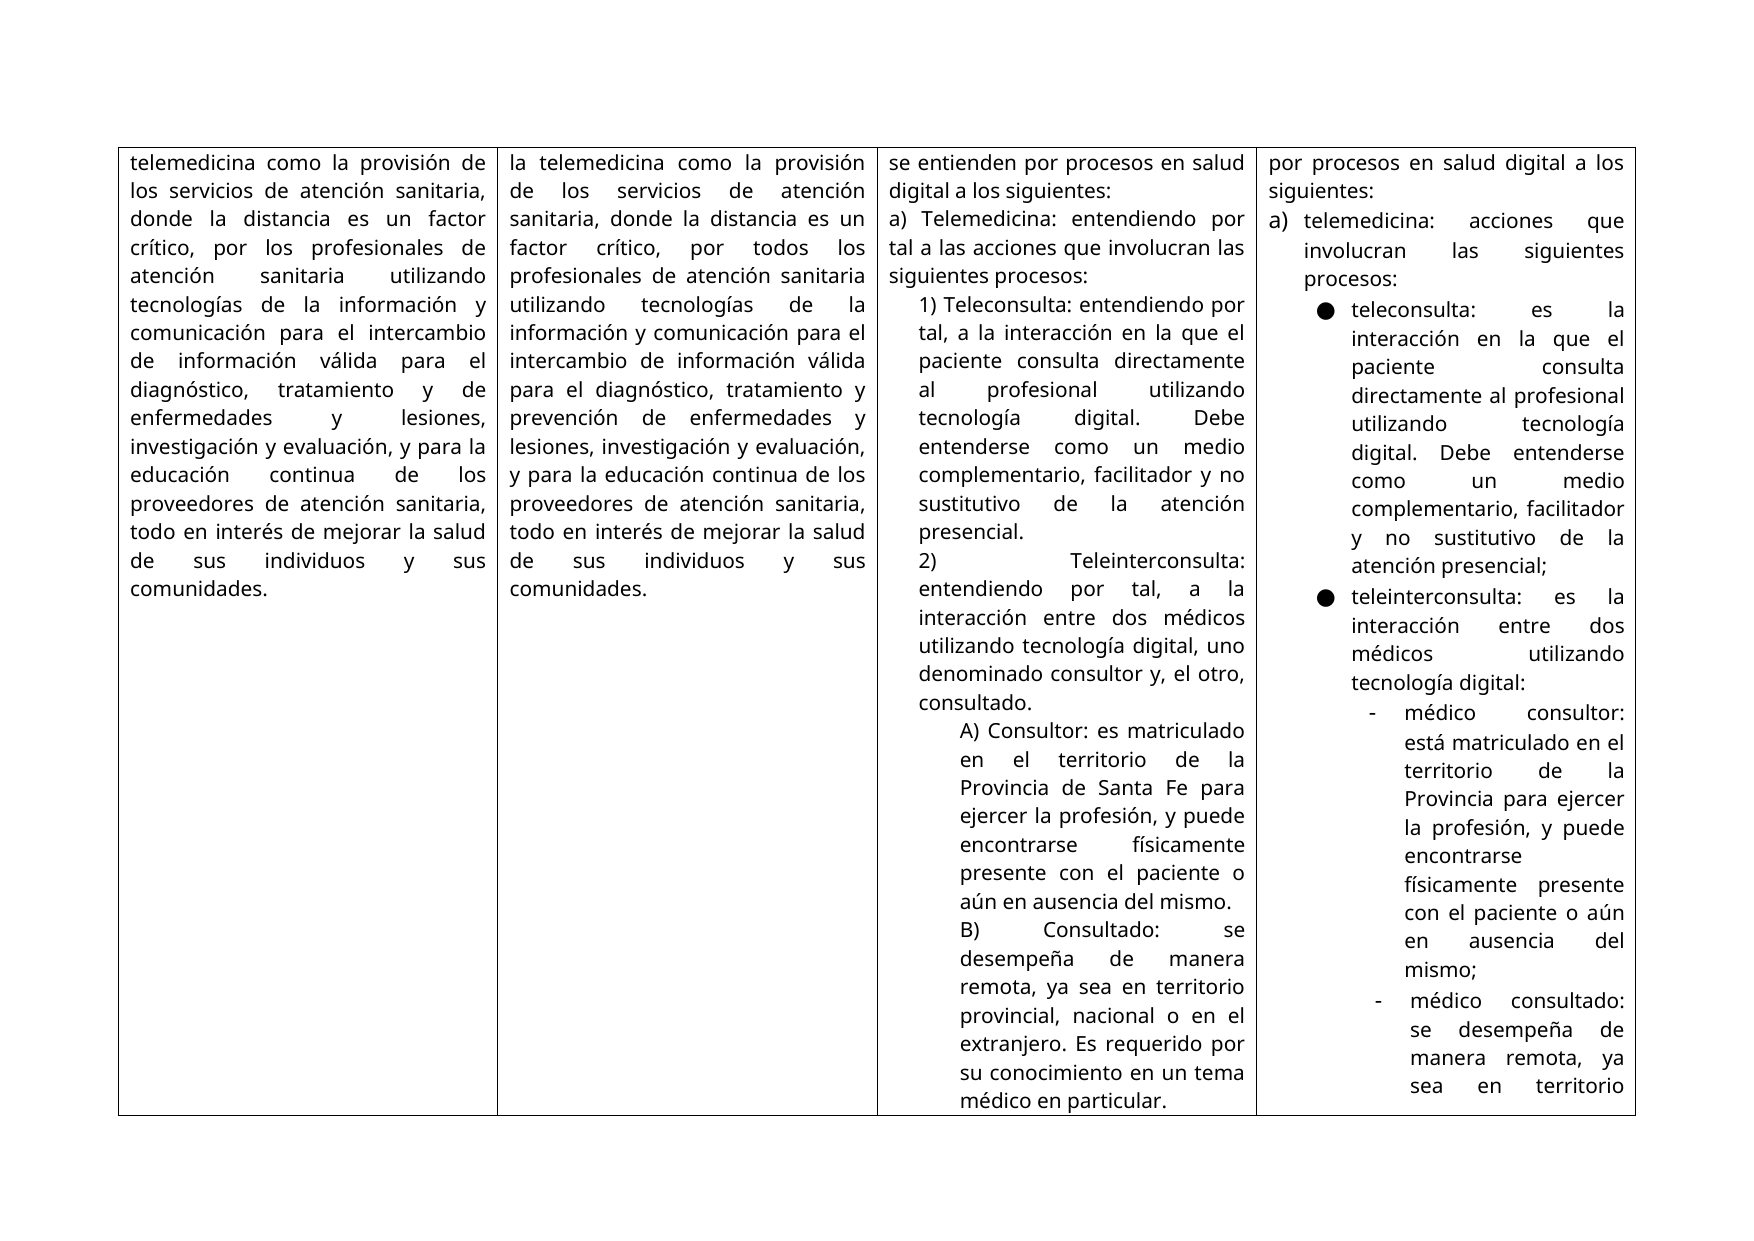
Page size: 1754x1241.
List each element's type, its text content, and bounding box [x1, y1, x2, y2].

table_cell la telemedicina como la provisión de los servicios de atención sanitaria, donde la distancia es un factor crítico, por todos los profesionales de atención sanitaria utilizando tecnologías de la información y comunicación para el intercambio de información válida para el diagnóstico, tratamiento y prevención de enfermedades y lesiones, investigación y evaluación, y para la educación continua de los proveedores de atención sanitaria, todo en interés de mejorar la salud de sus individuos y sus comunidades. [498, 148, 877, 1114]
table_cell por procesos en salud digital a los siguientes: telemedicina: acciones que involucran las siguientes procesos: teleconsulta: es la interacción en la que el paciente consulta directamente al profesional utilizando tecnología digital. Debe entenderse como un medio complementario, facilitador y no sustitutivo de la atención presencial; teleinterconsulta: es la interacción entre dos médicos utilizando tecnología digital: médico consultor: está matriculado en el territorio de la Provincia para ejercer la profesión, y puede encontrarse físicamente presente con el paciente o aún en ausencia del mismo; médico consultado: se desempeña de manera remota, ya sea en territorio [1257, 148, 1635, 1114]
table_cell telemedicina como la provisión de los servicios de atención sanitaria, donde la distancia es un factor crítico, por los profesionales de atención sanitaria utilizando tecnologías de la información y comunicación para el intercambio de información válida para el diagnóstico, tratamiento y de enfermedades y lesiones, investigación y evaluación, y para la educación continua de los proveedores de atención sanitaria, todo en interés de mejorar la salud de sus individuos y sus comunidades. [119, 148, 497, 1114]
table_cell se entienden por procesos en salud digital a los siguientes: a) Telemedicina: entendiendo por tal a las acciones que involucran las siguientes procesos: 1) Teleconsulta: entendiendo por tal, a la interacción en la que el paciente consulta directamente al profesional utilizando tecnología digital. Debe entenderse como un medio complementario, facilitador y no sustitutivo de la atención presencial. 2) Teleinterconsulta: entendiendo por tal, a la interacción entre dos médicos utilizando tecnología digital, uno denominado consultor y, el otro, consultado. A) Consultor: es matriculado en el territorio de la Provincia de Santa Fe para ejercer la profesión, y puede encontrarse físicamente presente con el paciente o aún en ausencia del mismo. B) Consultado: se desempeña de manera remota, ya sea en territorio provincial, nacional o en el extranjero. Es requerido por su conocimiento en un tema médico en particular. [878, 148, 1256, 1114]
